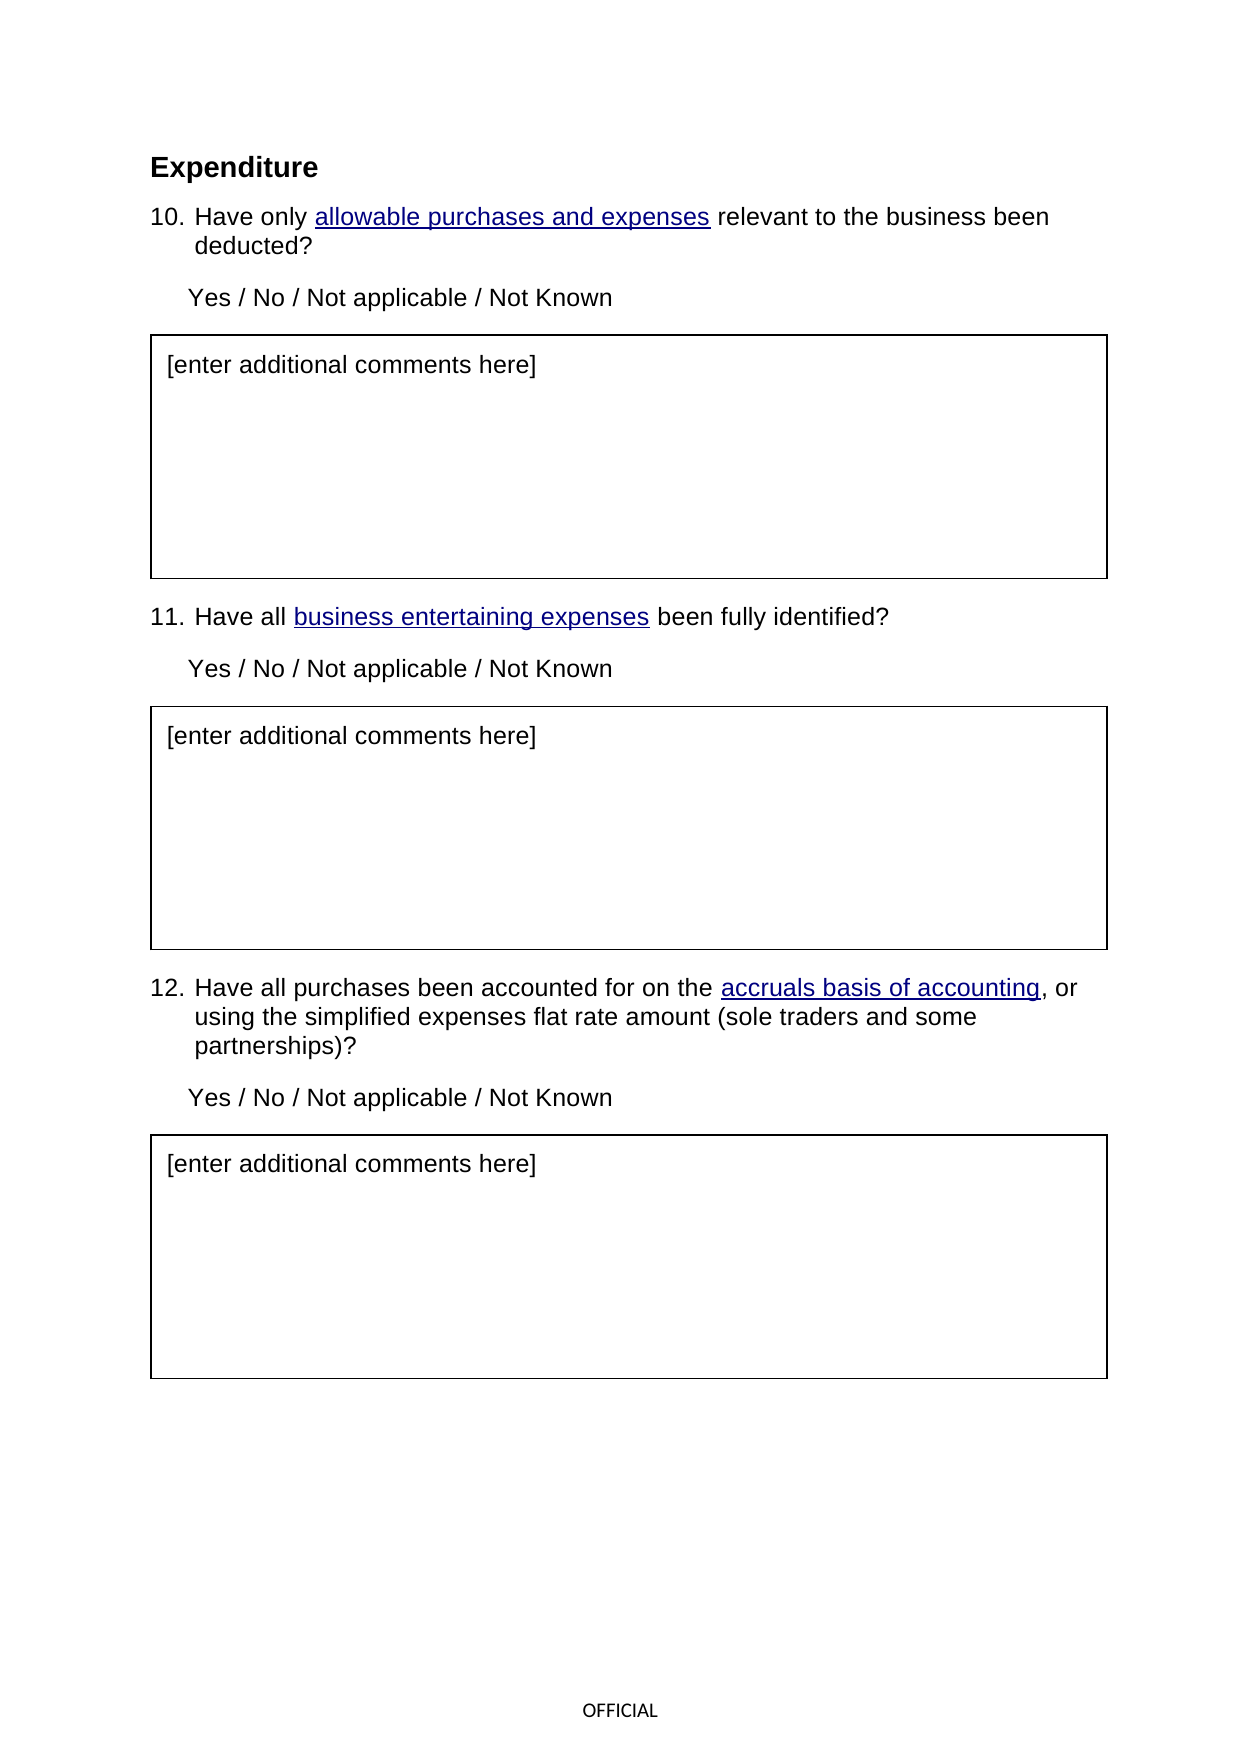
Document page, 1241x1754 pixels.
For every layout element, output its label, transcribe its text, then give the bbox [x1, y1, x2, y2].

text [enter additional comments here] [167, 350, 1087, 378]
subtitle Expenditure [150, 150, 1090, 183]
subtitle Have all business entertaining expenses been fully identified? [150, 602, 1090, 631]
text [enter additional comments here] [167, 1149, 1087, 1178]
subtitle Have all purchases been accounted for on the accruals basis of accounting, or using the simplified expenses flat rate amount (sole traders and some partnerships)? [150, 973, 1090, 1059]
subtitle Have only allowable purchases and expenses relevant to the business been deducted? [150, 202, 1090, 260]
subtitle Yes / No / Not applicable / Not Known [187, 1082, 1090, 1111]
text [enter additional comments here] [167, 721, 1087, 749]
subtitle Yes / No / Not applicable / Not Known [187, 283, 1090, 311]
subtitle Yes / No / Not applicable / Not Known [187, 654, 1090, 683]
